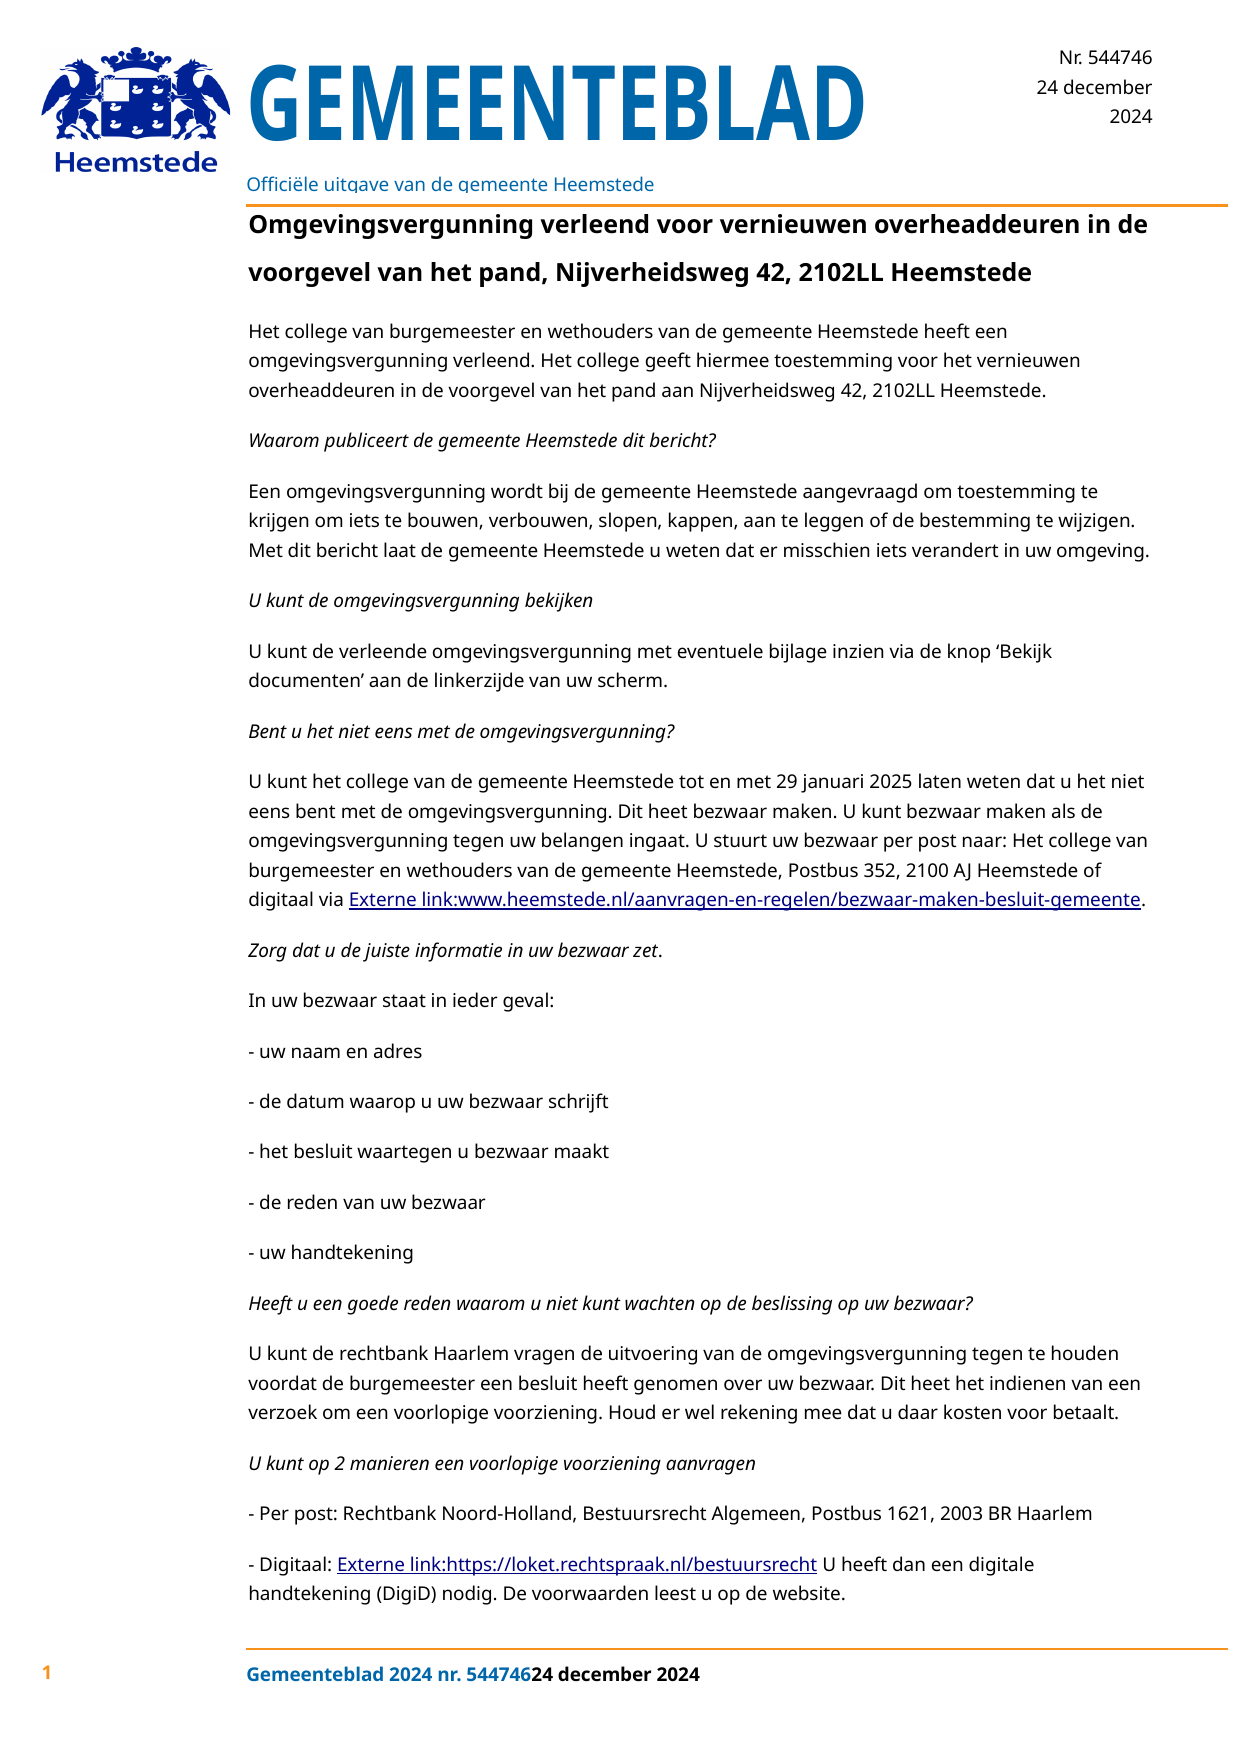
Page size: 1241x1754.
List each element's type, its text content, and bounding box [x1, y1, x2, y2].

text Een omgevingsvergunning wordt bij de gemeente Heemstede aangevraagd om toestemming te krijgen om iets te bouwen, verbouwen, slopen, kappen, aan te leggen of de bestemming te wijzigen. Met dit bericht laat de gemeente Heemstede u weten dat er misschien iets verandert in uw omgeving. [248, 478, 1152, 563]
text U kunt op 2 manieren een voorlopige voorziening aanvragen [248, 1450, 1152, 1476]
text U kunt de verleende omgevingsvergunning met eventuele bijlage inzien via de knop ‘Bekijk documenten’ aan de linkerzijde van uw scherm. [248, 638, 1152, 693]
text - uw naam en adres [248, 1038, 1152, 1064]
text U kunt de rechtbank Haarlem vragen de uitvoering van de omgevingsvergunning tegen te houden voordat de burgemeester een besluit heeft genomen over uw bezwaar. Dit heet het indienen van een verzoek om een voorlopige voorziening. Houd er wel rekening mee dat u daar kosten voor betaalt. [248, 1340, 1152, 1425]
text Waarom publiceert de gemeente Heemstede dit bericht? [248, 427, 1152, 453]
picture [41, 47, 231, 172]
text In uw bezwaar staat in ieder geval: [248, 987, 1152, 1013]
text U kunt het college van de gemeente Heemstede tot en met 29 januari 2025 laten weten dat u het niet eens bent met de omgevingsvergunning. Dit heet bezwaar maken. U kunt bezwaar maken als de omgevingsvergunning tegen uw belangen ingaat. U stuurt uw bezwaar per post naar: Het college van burgemeester en wethouders van de gemeente Heemstede, Postbus 352, 2100 AJ Heemstede of digitaal via Externe link:www.heemstede.nl/aanvragen-en-regelen/bezwaar-maken-besluit-gemeente. [248, 768, 1152, 912]
text - Per post: Rechtbank Noord-Holland, Bestuursrecht Algemeen, Postbus 1621, 2003 BR Haarlem [248, 1500, 1152, 1526]
text Het college van burgemeester en wethouders van de gemeente Heemstede heeft een omgevingsvergunning verleend. Het college geeft hiermee toestemming voor het vernieuwen overheaddeuren in de voorgevel van het pand aan Nijverheidsweg 42, 2102LL Heemstede. [248, 318, 1152, 403]
text Heeft u een goede reden waarom u niet kunt wachten op de beslissing op uw bezwaar? [248, 1290, 1152, 1316]
text Omgevingsvergunning verleend voor vernieuwen overheaddeuren in de voorgevel van het pand, Nijverheidsweg 42, 2102LL Heemstede [248, 207, 1152, 288]
text Zorg dat u de juiste informatie in uw bezwaar zet. [248, 937, 1152, 963]
text - de datum waarop u uw bezwaar schrijft [248, 1088, 1152, 1114]
text - uw handtekening [248, 1239, 1152, 1265]
text - het besluit waartegen u bezwaar maakt [248, 1139, 1152, 1164]
text - Digitaal: Externe link:https://loket.rechtspraak.nl/bestuursrecht U heeft dan een digitale handtekening (DigiD) nodig. De voorwaarden leest u op de website. [248, 1551, 1152, 1606]
text Bent u het niet eens met de omgevingsvergunning? [248, 718, 1152, 744]
text - de reden van uw bezwaar [248, 1189, 1152, 1215]
text U kunt de omgevingsvergunning bekijken [248, 587, 1152, 613]
